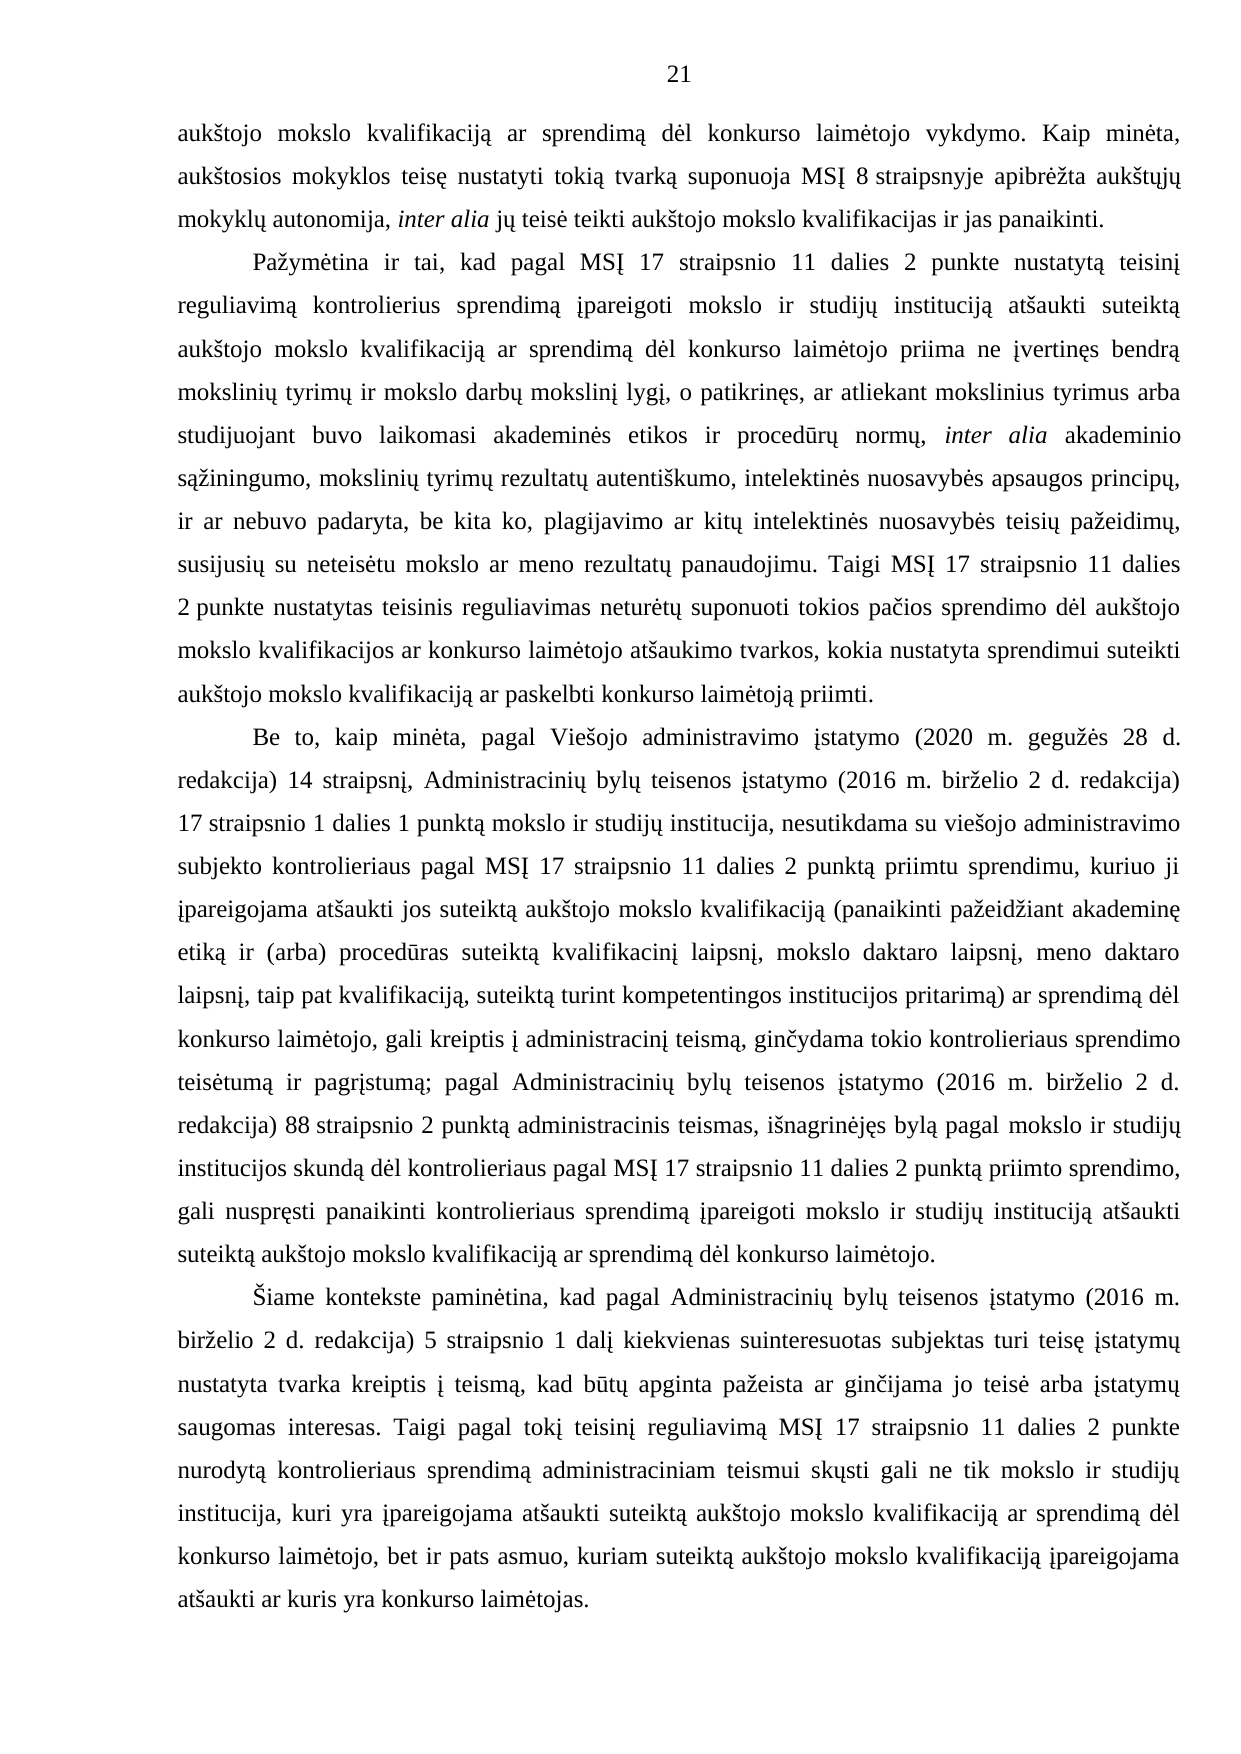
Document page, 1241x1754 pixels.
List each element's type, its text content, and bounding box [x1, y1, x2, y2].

text aukštojo mokslo kvalifikaciją ar sprendimą dėl konkurso laimėtojo vykdymo. Kaip minėta, aukštosios mokyklos teisę nustatyti tokią tvarką suponuoja MSĮ 8 straipsnyje apibrėžta aukštųjų mokyklų autonomija, inter alia jų teisė teikti aukštojo mokslo kvalifikacijas ir jas panaikinti. [177, 118, 1181, 233]
text Šiame kontekste paminėtina, kad pagal Administracinių bylų teisenos įstatymo (2016 m. birželio 2 d. redakcija) 5 straipsnio 1 dalį kiekvienas suinteresuotas subjektas turi teisę įstatymų nustatyta tvarka kreiptis į teismą, kad būtų apginta pažeista ar ginčijama jo teisė arba įstatymų saugomas interesas. Taigi pagal tokį teisinį reguliavimą MSĮ 17 straipsnio 11 dalies 2 punkte nurodytą kontrolieriaus sprendimą administraciniam teismui skųsti gali ne tik mokslo ir studijų institucija, kuri yra įpareigojama atšaukti suteiktą aukštojo mokslo kvalifikaciją ar sprendimą dėl konkurso laimėtojo, bet ir pats asmuo, kuriam suteiktą aukštojo mokslo kvalifikaciją įpareigojama atšaukti ar kuris yra konkurso laimėtojas. [177, 1282, 1181, 1613]
text Pažymėtina ir tai, kad pagal MSĮ 17 straipsnio 11 dalies 2 punkte nustatytą teisinį reguliavimą kontrolierius sprendimą įpareigoti mokslo ir studijų instituciją atšaukti suteiktą aukštojo mokslo kvalifikaciją ar sprendimą dėl konkurso laimėtojo priima ne įvertinęs bendrą mokslinių tyrimų ir mokslo darbų mokslinį lygį, o patikrinęs, ar atliekant mokslinius tyrimus arba studijuojant buvo laikomasi akademinės etikos ir procedūrų normų, inter alia akademinio sąžiningumo, mokslinių tyrimų rezultatų autentiškumo, intelektinės nuosavybės apsaugos principų, ir ar nebuvo padaryta, be kita ko, plagijavimo ar kitų intelektinės nuosavybės teisių pažeidimų, susijusių su neteisėtu mokslo ar meno rezultatų panaudojimu. Taigi MSĮ 17 straipsnio 11 dalies 2 punkte nustatytas teisinis reguliavimas neturėtų suponuoti tokios pačios sprendimo dėl aukštojo mokslo kvalifikacijos ar konkurso laimėtojo atšaukimo tvarkos, kokia nustatyta sprendimui suteikti aukštojo mokslo kvalifikaciją ar paskelbti konkurso laimėtoją priimti. [177, 247, 1181, 707]
text Be to, kaip minėta, pagal Viešojo administravimo įstatymo (2020 m. gegužės 28 d. redakcija) 14 straipsnį, Administracinių bylų teisenos įstatymo (2016 m. birželio 2 d. redakcija) 17 straipsnio 1 dalies 1 punktą mokslo ir studijų institucija, nesutikdama su viešojo administravimo subjekto kontrolieriaus pagal MSĮ 17 straipsnio 11 dalies 2 punktą priimtu sprendimu, kuriuo ji įpareigojama atšaukti jos suteiktą aukštojo mokslo kvalifikaciją (panaikinti pažeidžiant akademinę etiką ir (arba) procedūras suteiktą kvalifikacinį laipsnį, mokslo daktaro laipsnį, meno daktaro laipsnį, taip pat kvalifikaciją, suteiktą turint kompetentingos institucijos pritarimą) ar sprendimą dėl konkurso laimėtojo, gali kreiptis į administracinį teismą, ginčydama tokio kontrolieriaus sprendimo teisėtumą ir pagrįstumą; pagal Administracinių bylų teisenos įstatymo (2016 m. birželio 2 d. redakcija) 88 straipsnio 2 punktą administracinis teismas, išnagrinėjęs bylą pagal mokslo ir studijų institucijos skundą dėl kontrolieriaus pagal MSĮ 17 straipsnio 11 dalies 2 punktą priimto sprendimo, gali nuspręsti panaikinti kontrolieriaus sprendimą įpareigoti mokslo ir studijų instituciją atšaukti suteiktą aukštojo mokslo kvalifikaciją ar sprendimą dėl konkurso laimėtojo. [177, 722, 1181, 1268]
